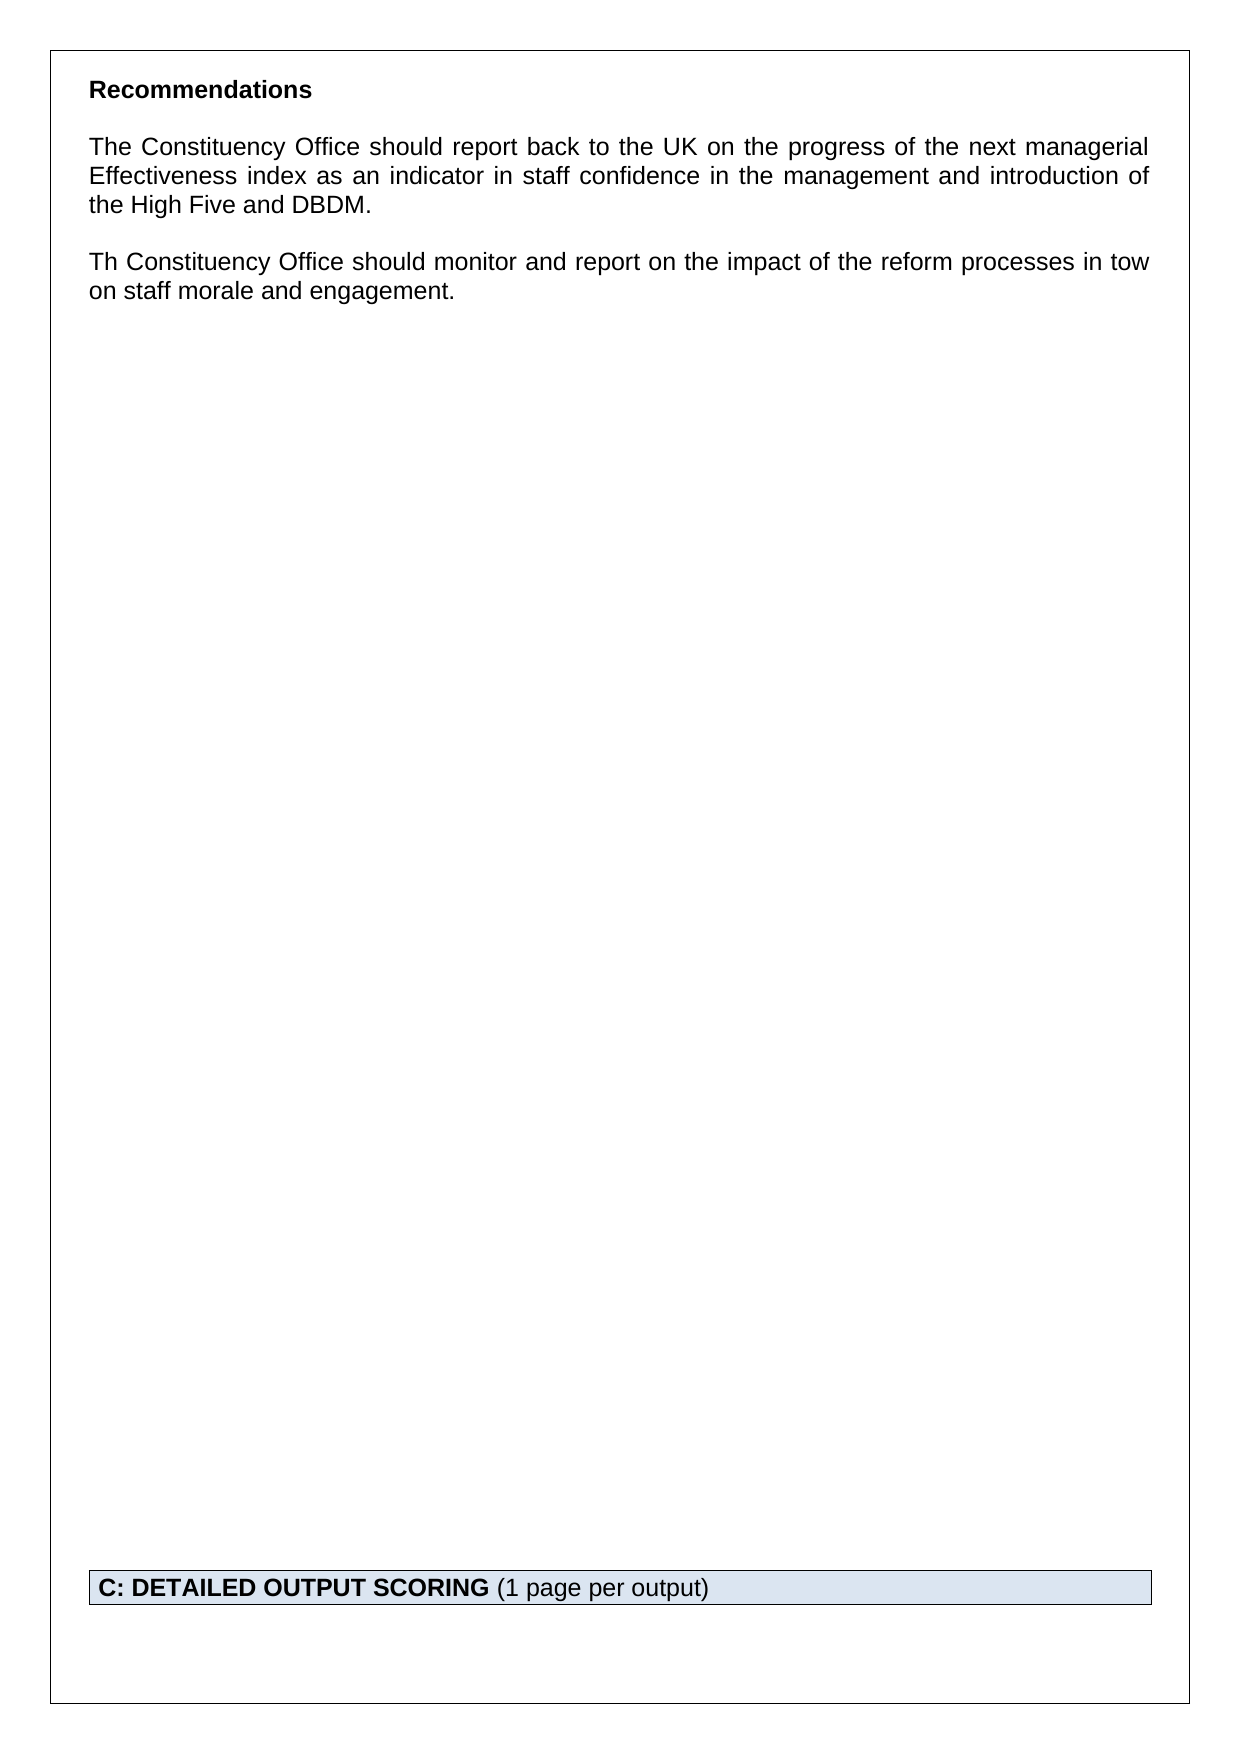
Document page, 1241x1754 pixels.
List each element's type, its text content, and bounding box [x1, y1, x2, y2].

text Th Constituency Office should monitor and report on the impact of the reform processes in tow on staff morale and engagement. [89, 247, 1152, 305]
subtitle C: DETAILED OUTPUT SCORING (1 page per output) [90, 1571, 1151, 1604]
text Recommendations [89, 75, 1152, 104]
text The Constituency Office should report back to the UK on the progress of the next managerial Effectiveness index as an indicator in staff confidence in the management and introduction of the High Five and DBDM. [89, 132, 1152, 219]
